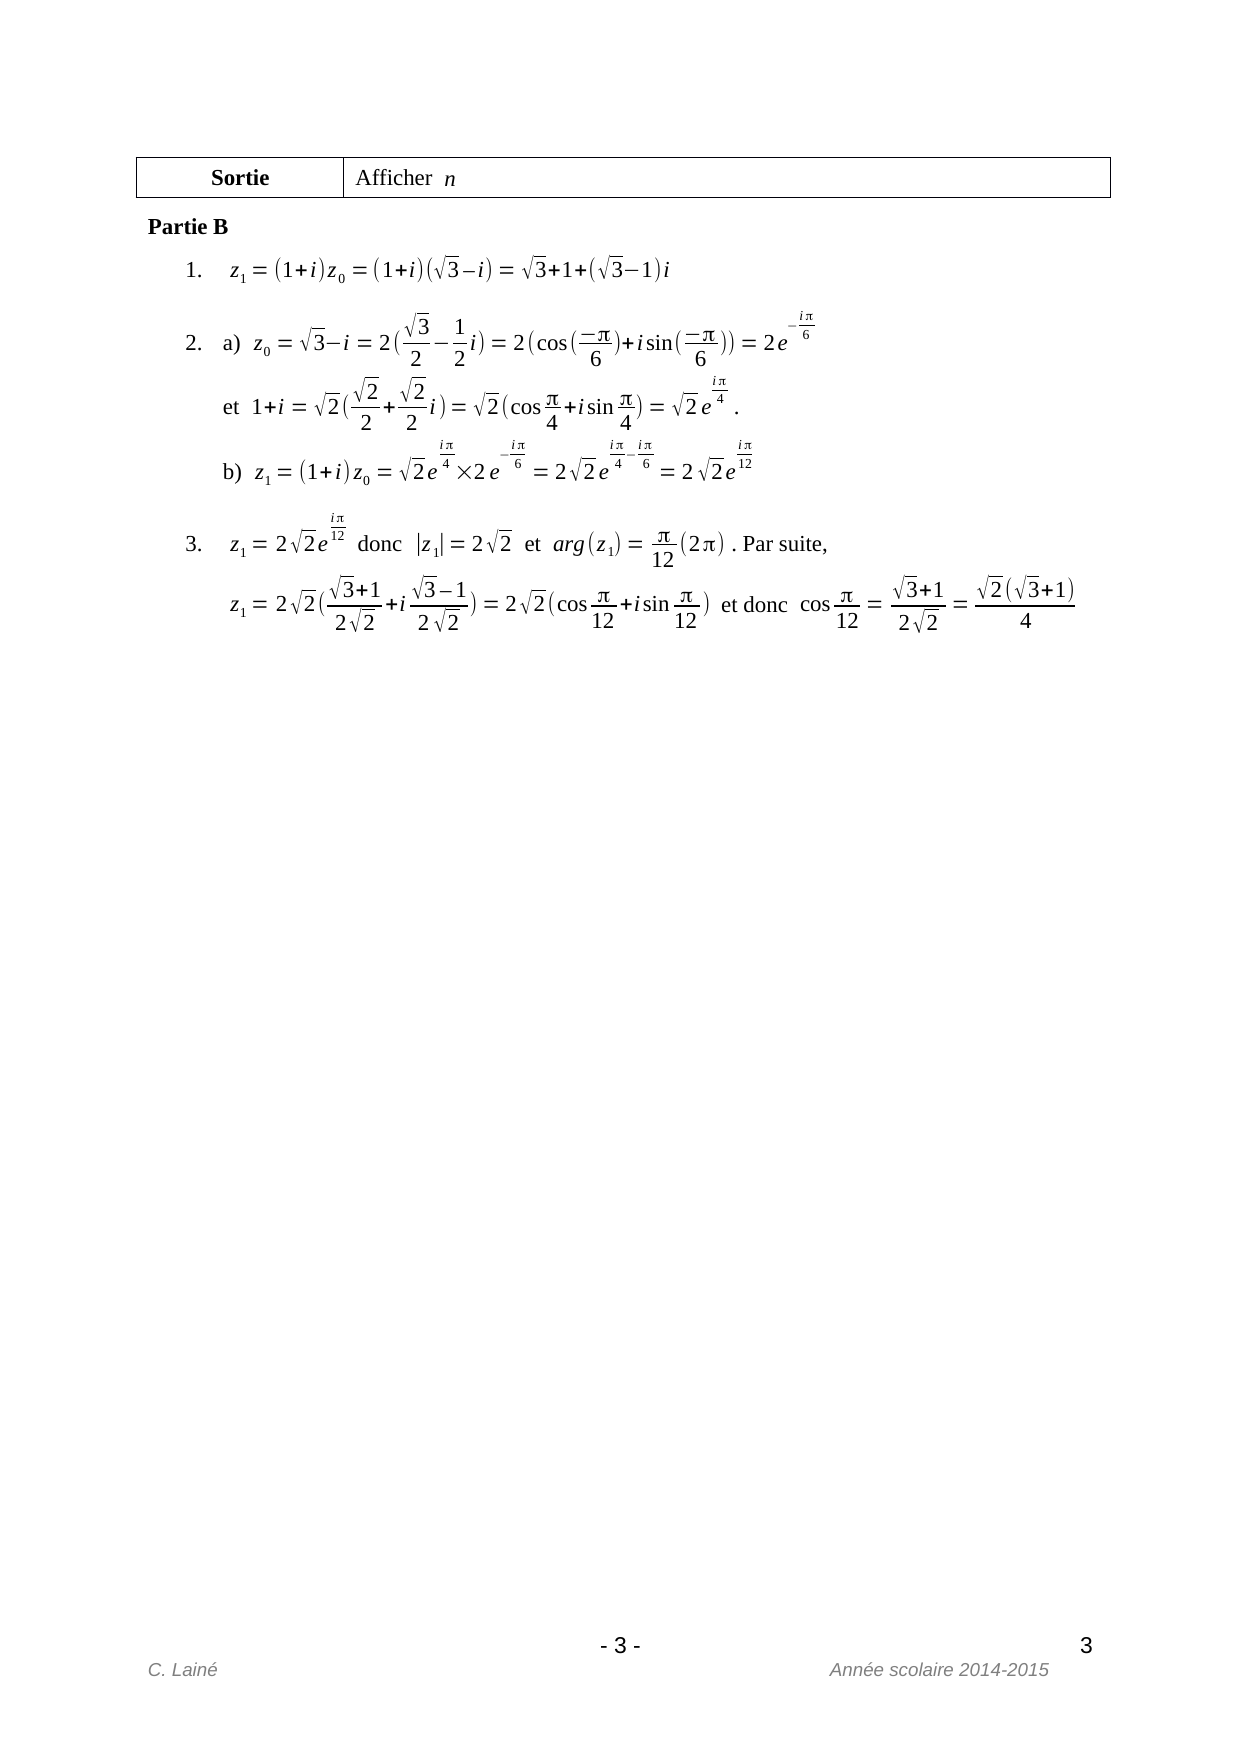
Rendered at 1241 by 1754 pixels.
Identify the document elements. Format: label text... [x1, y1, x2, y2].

table_cell Afficher [344, 158, 1110, 197]
list donc et . Par suite, et donc [185, 509, 1092, 637]
table_cell Sortie [137, 158, 343, 197]
text Partie B [148, 198, 1092, 240]
list a) et . b) [185, 308, 1092, 489]
